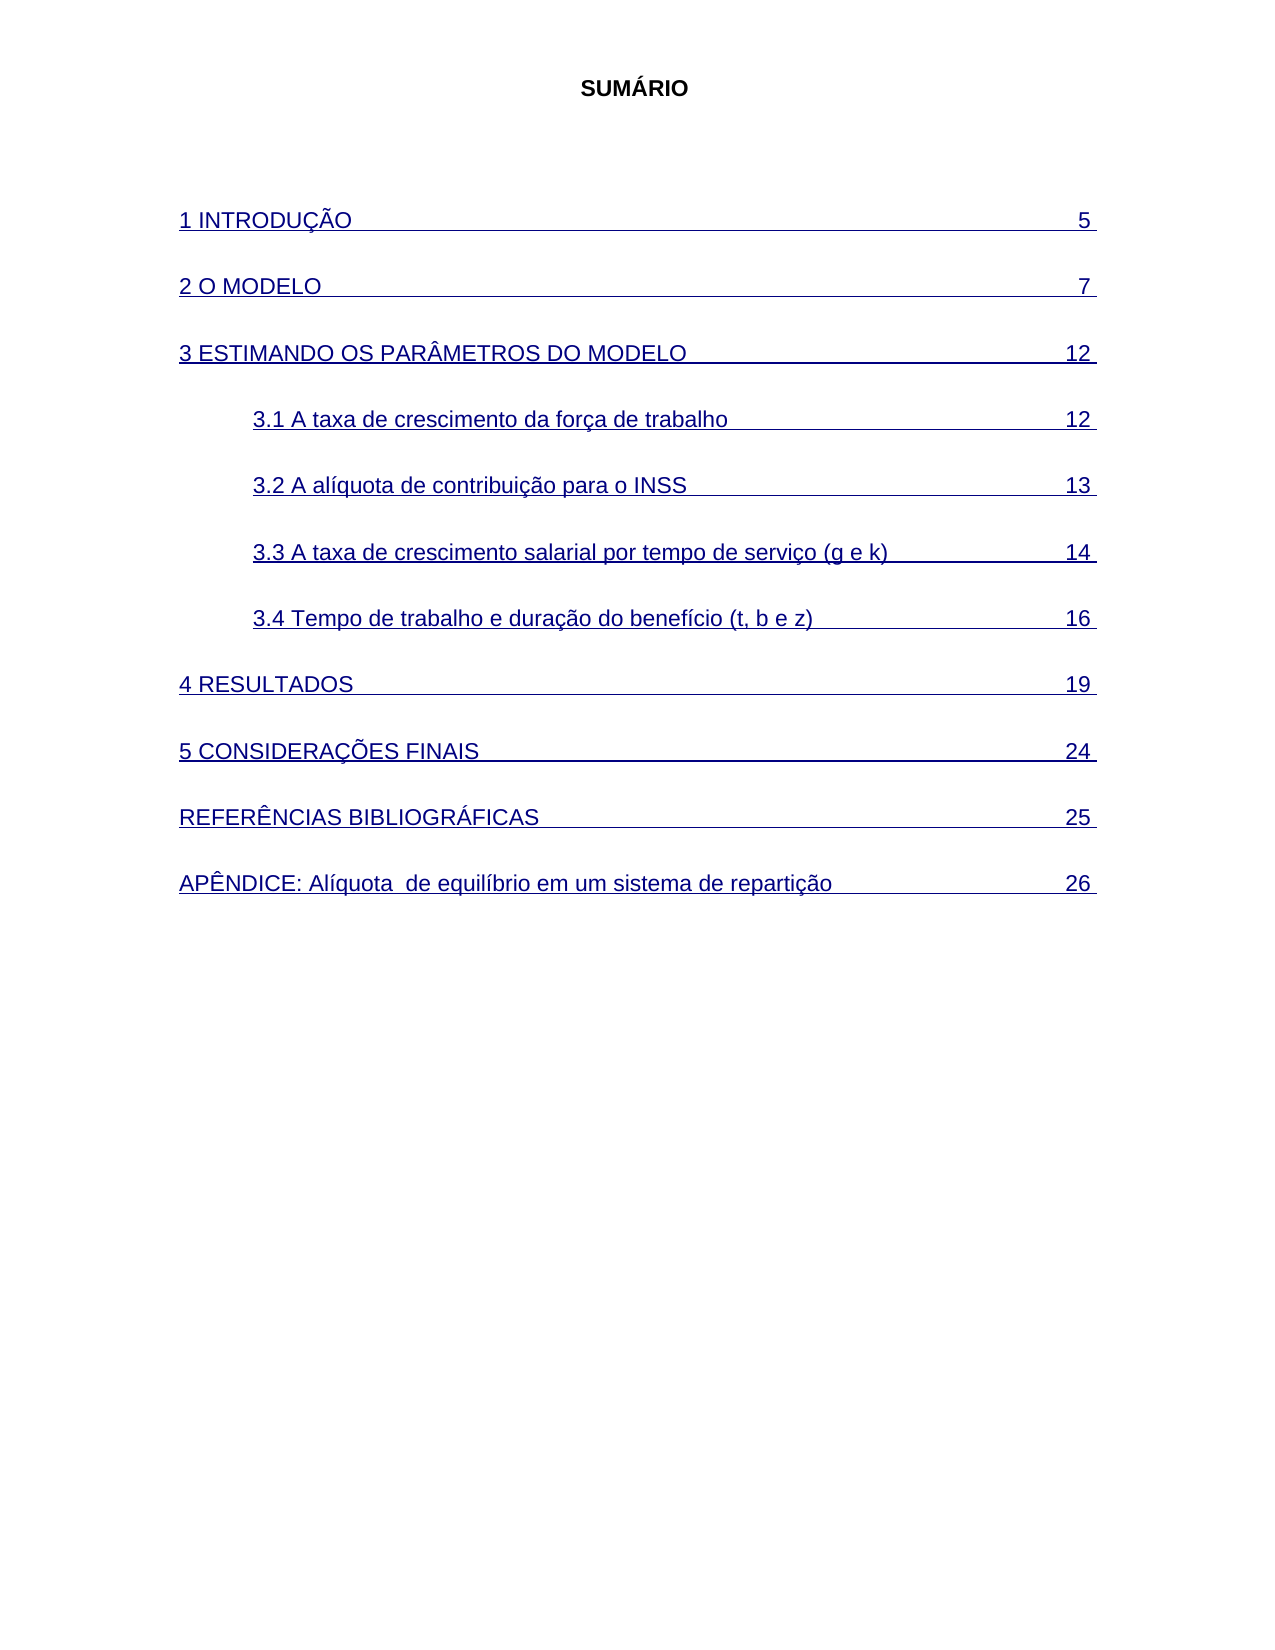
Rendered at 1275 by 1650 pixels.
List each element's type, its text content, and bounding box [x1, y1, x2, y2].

text 5 CONSIDERAÇÕES FINAIS 24 [179, 738, 1097, 760]
text 1 INTRODUÇÃO 5 [179, 207, 1097, 230]
text 2 O MODELO 7 [179, 273, 1097, 296]
text 3.2 A alíquota de contribuição para o INSS 13 [253, 472, 1097, 495]
text 3.3 A taxa de crescimento salarial por tempo de serviço (g e k) 14 [253, 538, 1097, 561]
text SUMÁRIO [177, 75, 1098, 101]
text APÊNDICE: Alíquota de equilíbrio em um sistema de repartição 26 [179, 870, 1097, 893]
text 3 ESTIMANDO OS PARÂMETROS DO MODELO 12 [179, 339, 1097, 362]
text 3.4 Tempo de trabalho e duração do benefício (t, b e z) 16 [253, 605, 1097, 628]
text 4 RESULTADOS 19 [179, 671, 1097, 694]
text REFERÊNCIAS BIBLIOGRÁFICAS 25 [179, 804, 1097, 827]
text 3.1 A taxa de crescimento da força de trabalho 12 [253, 406, 1097, 429]
